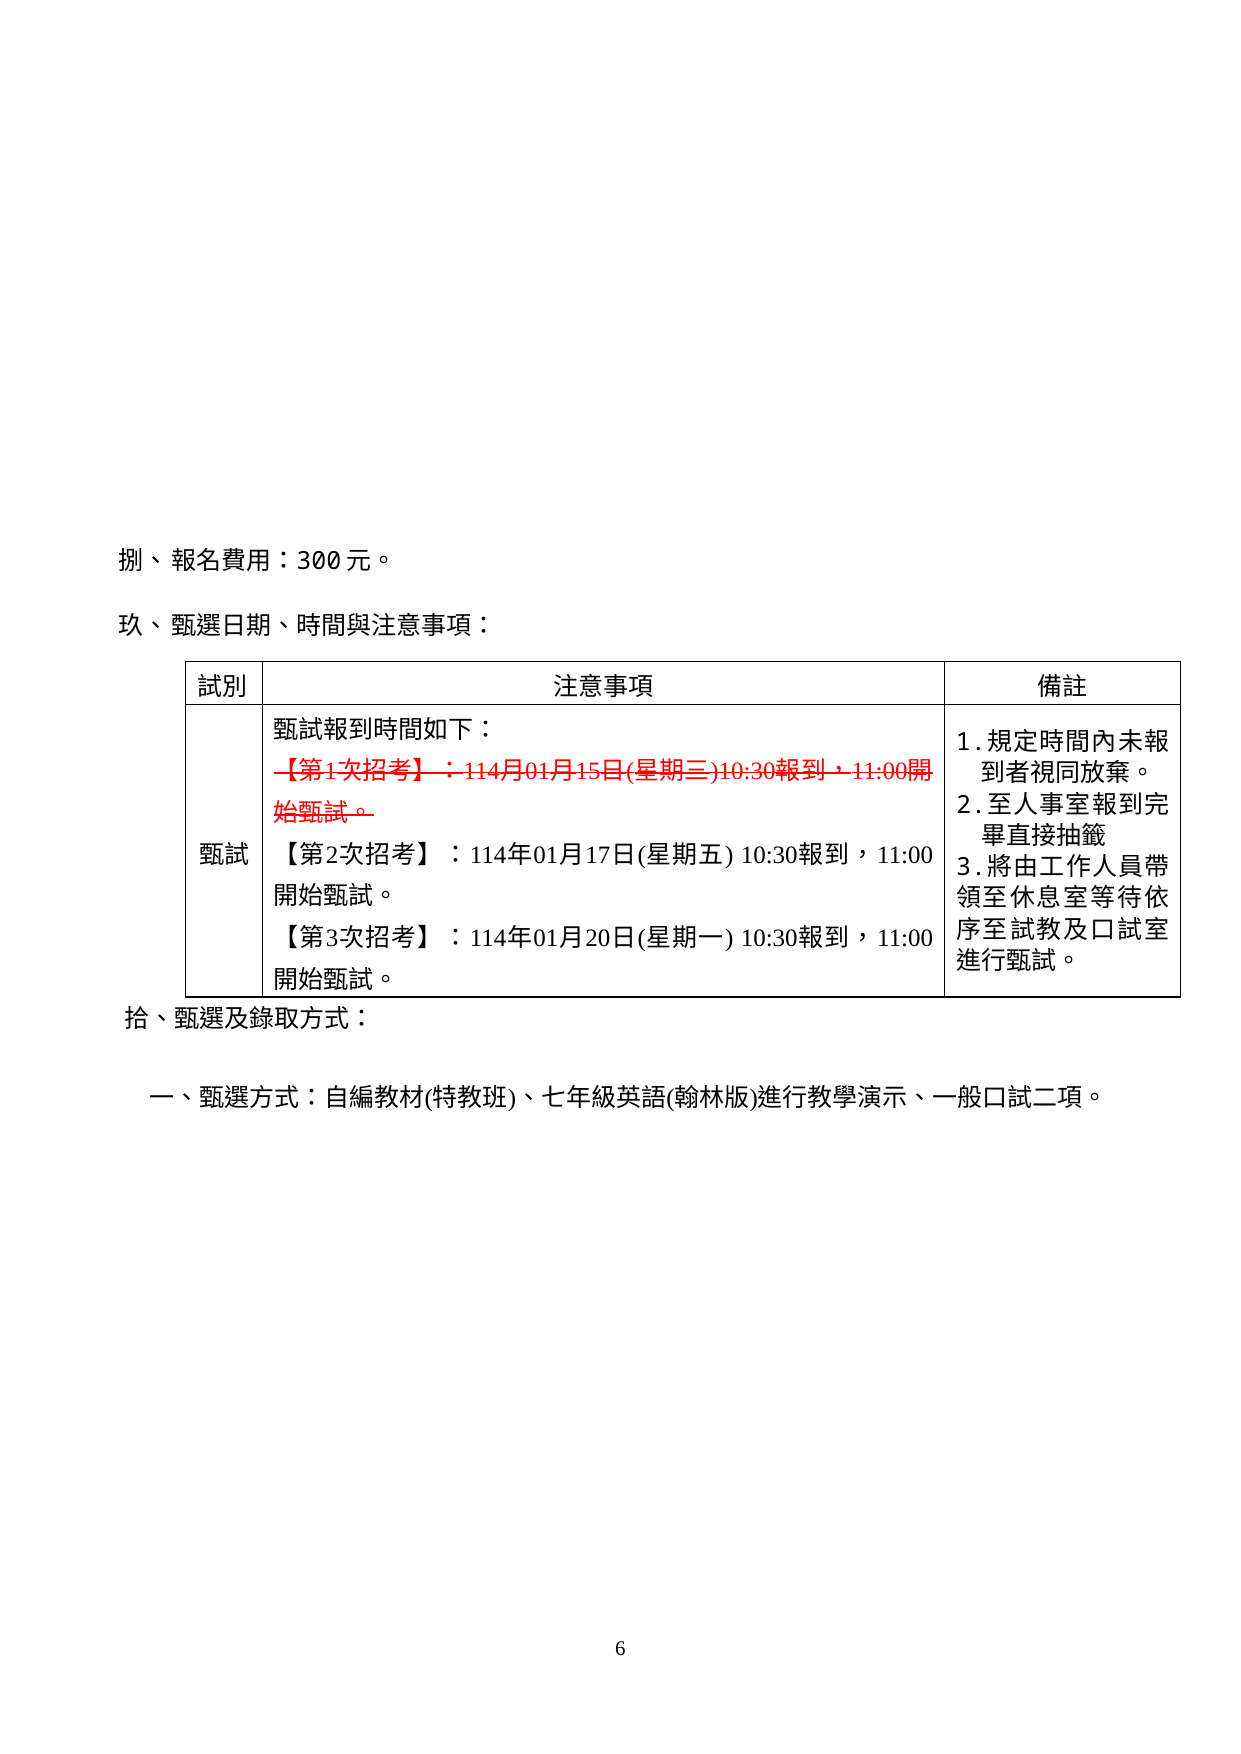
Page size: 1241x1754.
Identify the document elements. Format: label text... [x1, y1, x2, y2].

table_header 備註 [945, 662, 1180, 704]
table_cell 甄試 [186, 705, 262, 996]
table_header 注意事項 [263, 662, 944, 704]
table_cell 甄試報到時間如下： 【第1次招考】：114月01月15日(星期三)10:30報到，11:00開始甄試。 【第2次招考】：114年01月17日(星期五) 10:30報到，11:00開始甄試。 【第3次招考】：114年01月20日(星期一) 10:30報到，11:00開始甄試。 [263, 705, 944, 996]
text 一、甄選方式：自編教材(特教班)、七年級英語(翰林版)進行教學演示、一般口試二項。 [118, 1054, 1122, 1116]
text 拾、甄選及錄取方式： [118, 997, 1122, 1035]
table_cell 1.規定時間內未報到者視同放棄。 2.至人事室報到完畢直接抽籤 3.將由工作人員帶領至休息室等待依序至試教及口試室進行甄試。 [945, 705, 1180, 996]
list 甄選日期、時間與注意事項： [118, 605, 1122, 642]
table_header 試別 [186, 662, 262, 704]
list 報名費用：300元。 [118, 517, 1122, 580]
